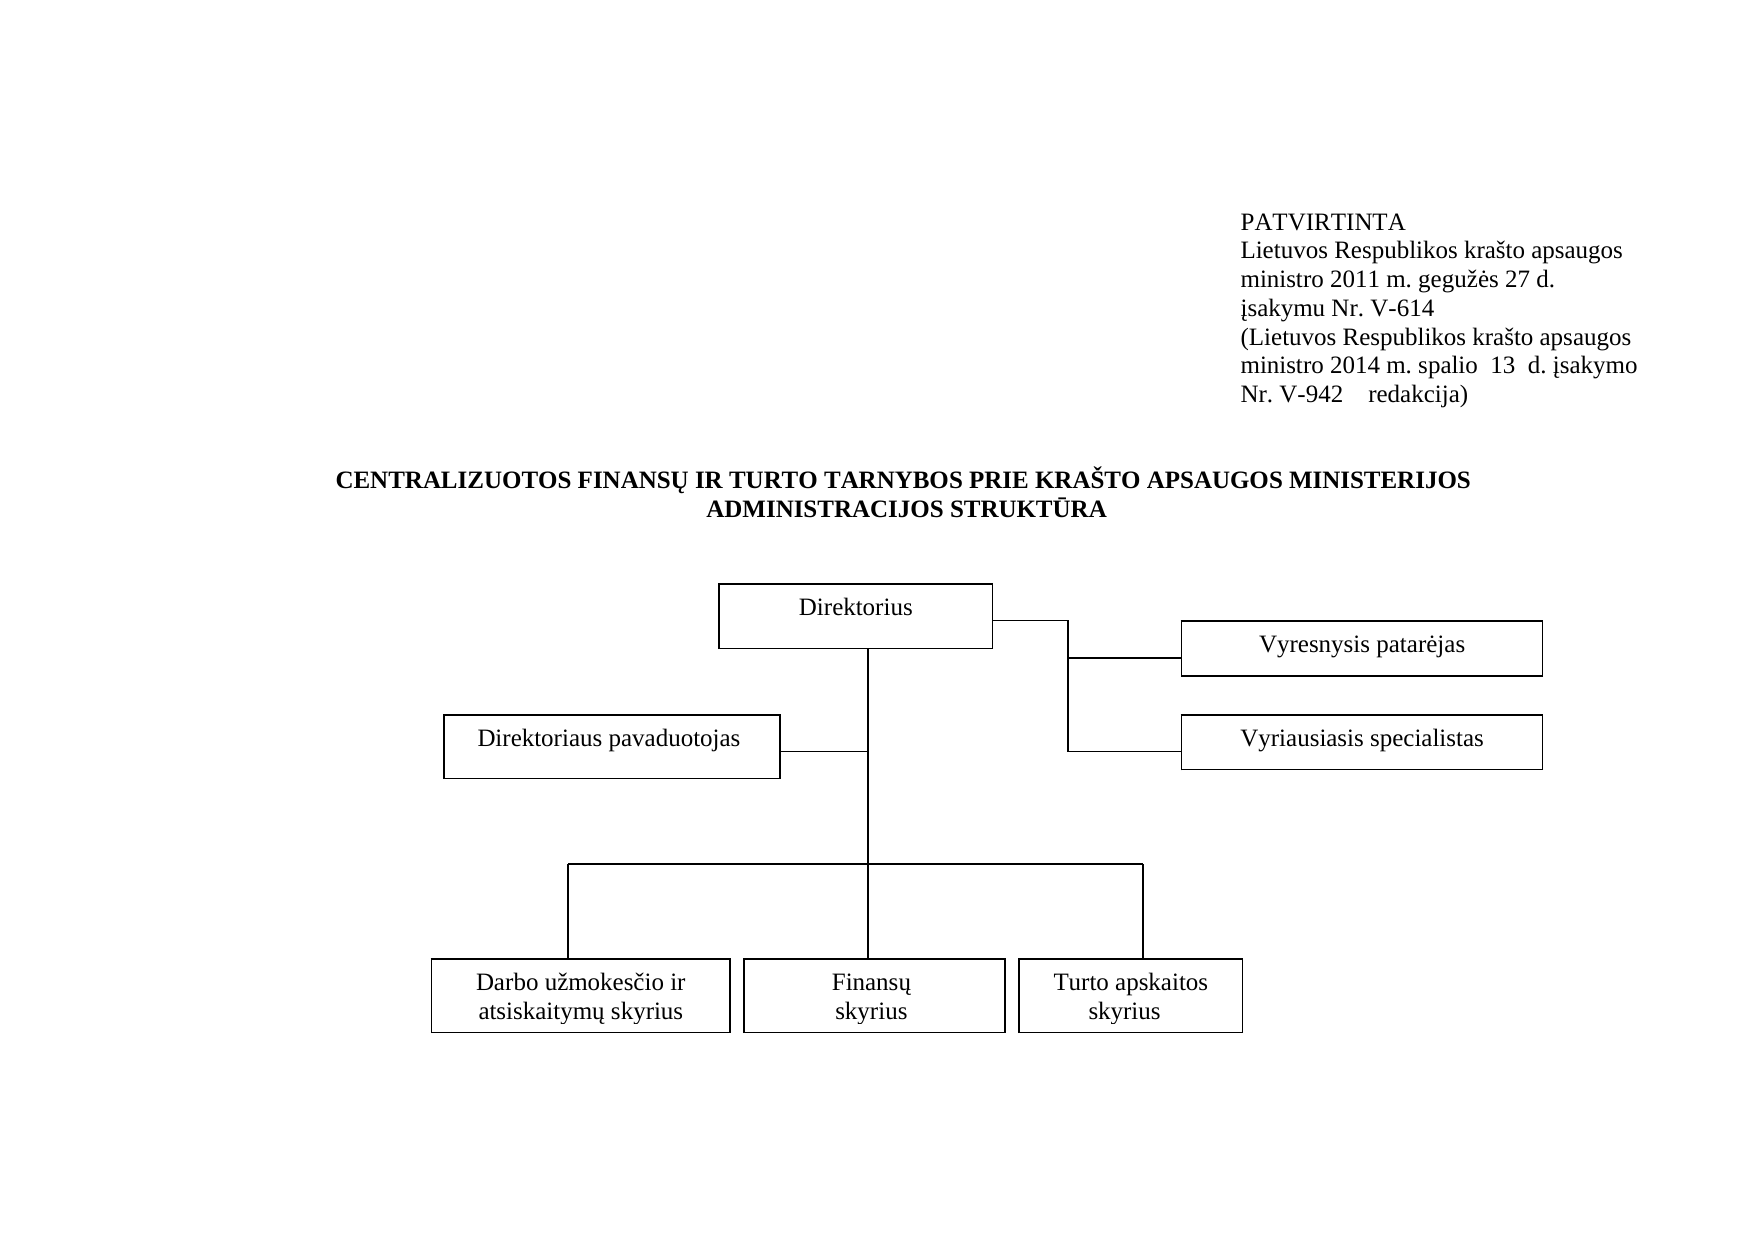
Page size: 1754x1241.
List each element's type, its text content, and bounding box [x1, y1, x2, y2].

text įsakymu Nr. V-614 [827, 293, 1695, 322]
text skyrius [1035, 996, 1227, 1024]
text Vyriausiasis specialistas [1197, 723, 1527, 752]
text Direktorius [735, 592, 977, 621]
text Turto apskaitos [1035, 967, 1227, 996]
text Vyresnysis patarėjas [1197, 629, 1527, 658]
text ADMINISTRACIJOS STRUKTŪRA [118, 494, 1695, 523]
text Lietuvos Respublikos krašto apsaugos ministro 2011 m. gegužės 27 d. [1240, 235, 1695, 293]
text CENTRALIZUOTOS FINANSŲ IR TURTO TARNYBOS PRIE KRAŠTO APSAUGOS MINISTERIJOS [118, 465, 1695, 494]
text Nr. V-942 redakcija) [1240, 379, 1695, 408]
text (Lietuvos Respublikos krašto apsaugos ministro 2014 m. spalio 13 d. įsakymo [1240, 322, 1695, 379]
text Finansų [760, 967, 989, 996]
text skyrius [760, 996, 989, 1024]
text Direktoriaus pavaduotojas [460, 723, 764, 752]
text Darbo užmokesčio ir atsiskaitymų skyrius [447, 967, 714, 1024]
text PATVIRTINTA [827, 207, 1695, 235]
